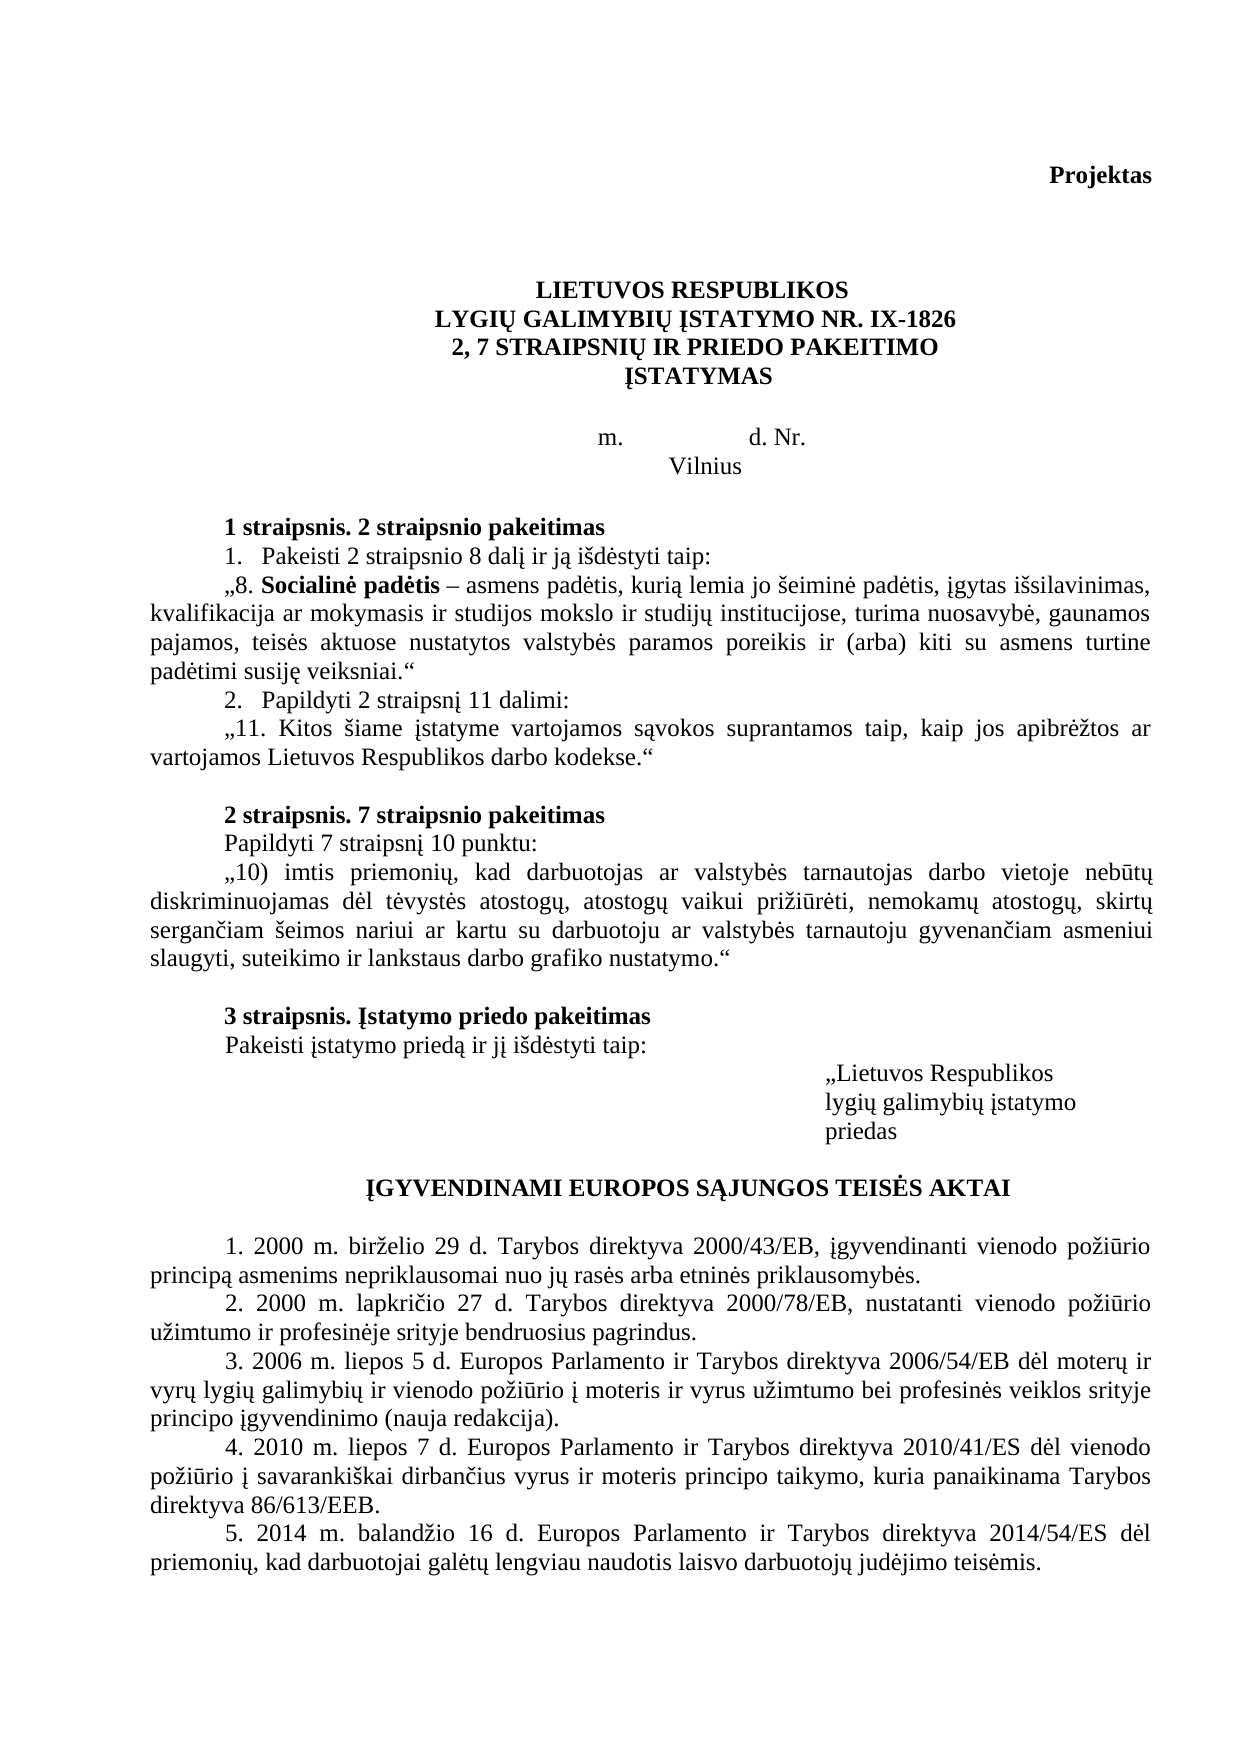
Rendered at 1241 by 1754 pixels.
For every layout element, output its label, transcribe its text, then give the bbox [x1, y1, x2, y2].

text „8. Socialinė padėtis – asmens padėtis, kurią lemia jo šeiminė padėtis, įgytas išsilavinimas, kvalifikacija ar mokymasis ir studijos mokslo ir studijų institucijose, turima nuosavybė, gaunamos pajamos, teisės aktuose nustatytos valstybės paramos poreikis ir (arba) kiti su asmens turtine padėtimi susiję veiksniai.“ [150, 570, 1152, 685]
text m. d. Nr. [150, 422, 1240, 451]
text 2. Papildyti 2 straipsnį 11 dalimi: [224, 685, 1240, 713]
text 3 straipsnis. Įstatymo priedo pakeitimas [150, 1001, 1240, 1030]
text Projektas [150, 160, 1152, 189]
text LYGIŲ GALIMYBIŲ ĮSTATYMO NR. IX-1826 [150, 304, 1152, 332]
text Pakeisti įstatymo priedą ir jį išdėstyti taip: [150, 1030, 1152, 1058]
text „11. Kitos šiame įstatyme vartojamos sąvokos suprantamos taip, kaip jos apibrėžtos ar vartojamos Lietuvos Respublikos darbo kodekse.“ [150, 713, 1152, 771]
text Papildyti 7 straipsnį 10 punktu: [224, 828, 1240, 857]
text ĮSTATYMAS [150, 361, 1152, 390]
text 4. 2010 m. liepos 7 d. Europos Parlamento ir Tarybos direktyva 2010/41/ES dėl vienodo požiūrio į savarankiškai dirbančius vyrus ir moteris principo taikymo, kuria panaikinama Tarybos direktyva 86/613/EEB. [150, 1432, 1152, 1518]
text 3. 2006 m. liepos 5 d. Europos Parlamento ir Tarybos direktyva 2006/54/EB dėl moterų ir vyrų lygių galimybių ir vienodo požiūrio į moteris ir vyrus užimtumo bei profesinės veiklos srityje principo įgyvendinimo (nauja redakcija). [150, 1346, 1152, 1432]
text priedas [690, 1116, 1152, 1145]
text 2 straipsnis. 7 straipsnio pakeitimas [150, 800, 1240, 828]
text „10) imtis priemonių, kad darbuotojas ar valstybės tarnautojas darbo vietoje nebūtų diskriminuojamas dėl tėvystės atostogų, atostogų vaikui prižiūrėti, nemokamų atostogų, skirtų sergančiam šeimos nariui ar kartu su darbuotoju ar valstybės tarnautoju gyvenančiam asmeniui slaugyti, suteikimo ir lankstaus darbo grafiko nustatymo.“ [150, 857, 1154, 972]
text 1. 2000 m. birželio 29 d. Tarybos direktyva 2000/43/EB, įgyvendinanti vienodo požiūrio principą asmenims nepriklausomai nuo jų rasės arba etninės priklausomybės. [150, 1231, 1152, 1288]
text ĮGYVENDINAMI EUROPOS SĄJUNGOS TEISĖS AKTAI [150, 1173, 1152, 1202]
text Vilnius [150, 451, 1240, 480]
text 5. 2014 m. balandžio 16 d. Europos Parlamento ir Tarybos direktyva 2014/54/ES dėl priemonių, kad darbuotojai galėtų lengviau naudotis laisvo darbuotojų judėjimo teisėmis. [150, 1518, 1152, 1576]
text 1. Pakeisti 2 straipsnio 8 dalį ir ją išdėstyti taip: [224, 541, 1240, 570]
text 2, 7 STRAIPSNIŲ IR PRIEDO PAKEITIMO [150, 332, 1152, 361]
text „Lietuvos Respublikos [690, 1058, 1152, 1087]
text 2. 2000 m. lapkričio 27 d. Tarybos direktyva 2000/78/EB, nustatanti vienodo požiūrio užimtumo ir profesinėje srityje bendruosius pagrindus. [150, 1288, 1152, 1346]
text LIETUVOS RESPUBLIKOS [150, 275, 1152, 304]
text 1 straipsnis. 2 straipsnio pakeitimas [150, 512, 1240, 541]
text lygių galimybių įstatymo [690, 1087, 1152, 1116]
